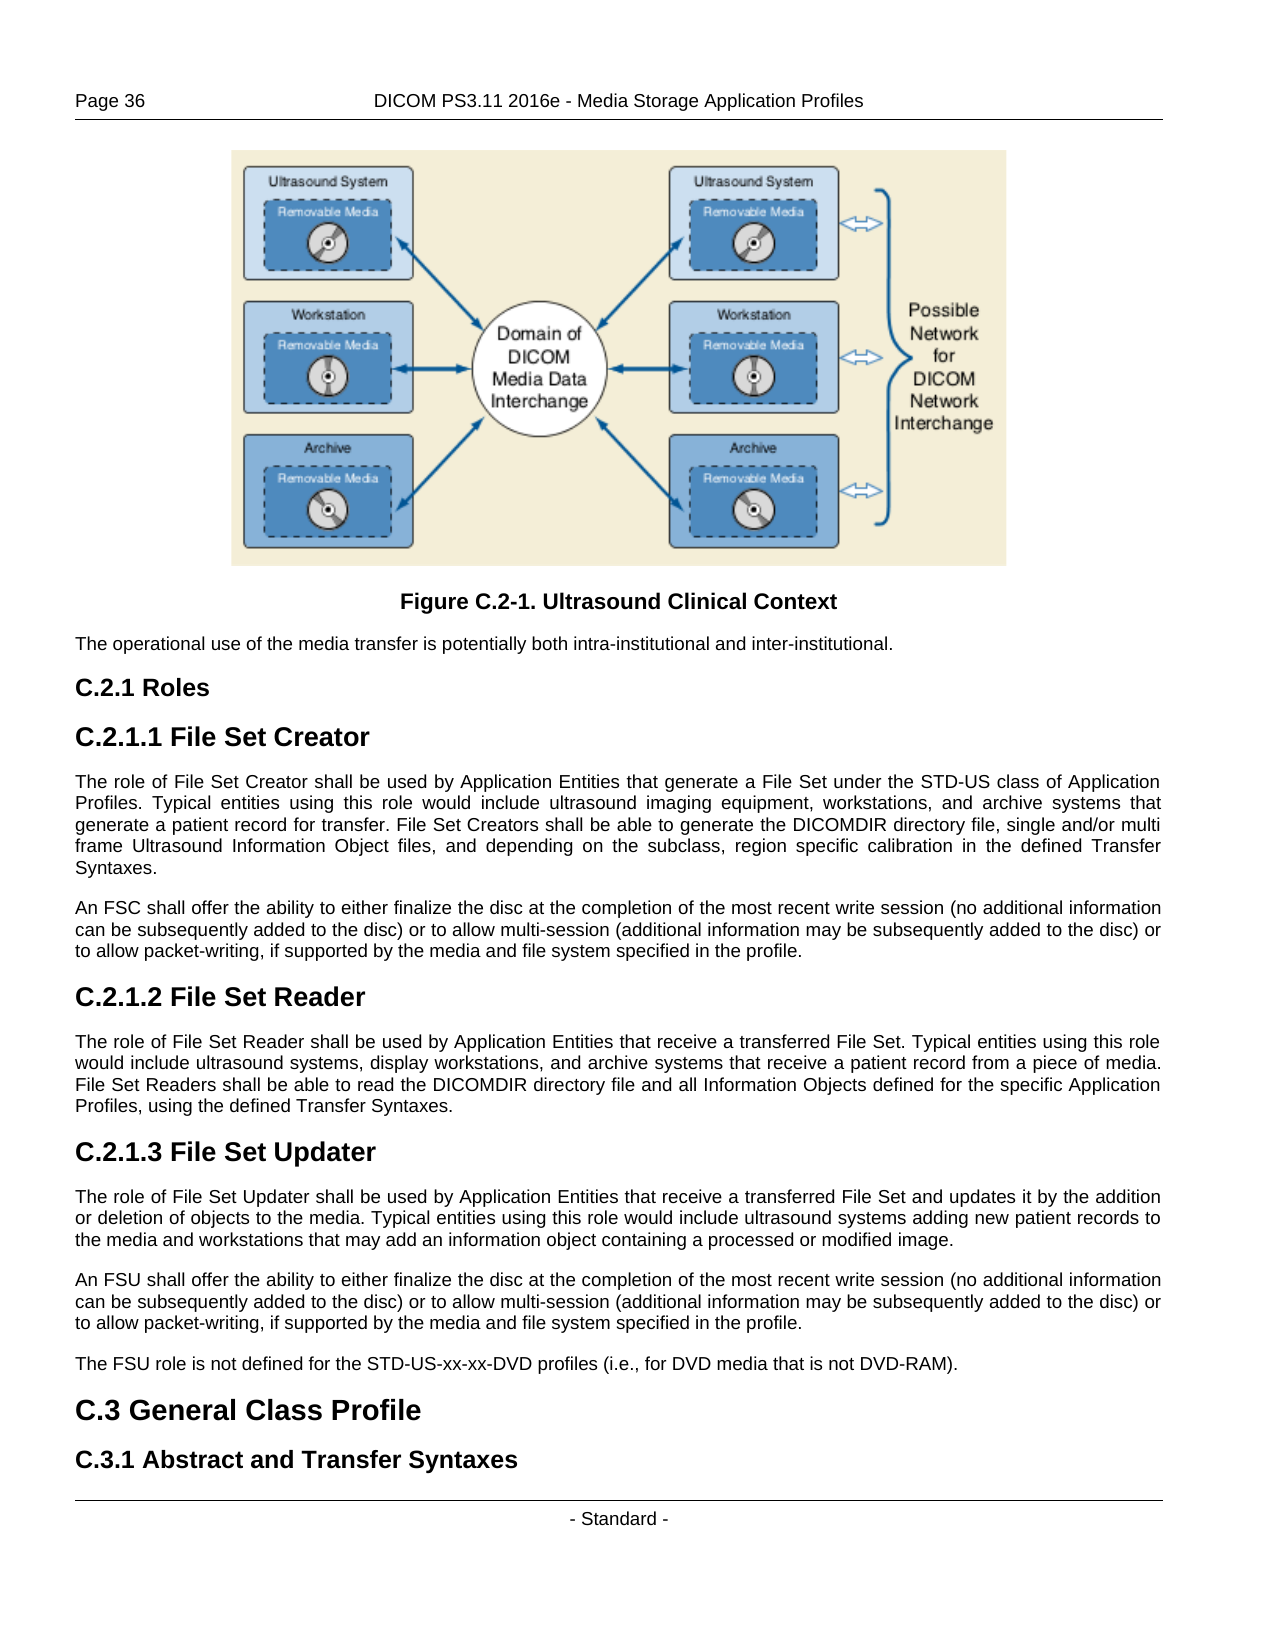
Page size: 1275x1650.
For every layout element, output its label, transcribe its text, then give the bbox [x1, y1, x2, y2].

text The operational use of the media transfer is potentially both intra-institutional and inter-institutional. [75, 633, 1162, 654]
text The FSU role is not defined for the STD-US-xx-xx-DVD profiles (i.e., for DVD media that is not DVD-RAM). [75, 1352, 1162, 1374]
text The role of File Set Reader shall be used by Application Entities that receive a transferred File Set. Typical entities using this role would include ultrasound systems, display workstations, and archive systems that receive a patient record from a piece of media. File Set Readers shall be able to read the DICOMDIR directory file and all Information Objects defined for the specific Application Profiles, using the defined Transfer Syntaxes. [75, 1031, 1162, 1117]
text Figure C.2-1. Ultrasound Clinical Context [75, 588, 1162, 614]
picture [231, 150, 1007, 566]
text C.2.1.1 File Set Creator [75, 721, 1162, 752]
text C.2.1 Roles [75, 673, 1162, 702]
text C.3 General Class Profile [75, 1393, 1162, 1426]
text C.3.1 Abstract and Transfer Syntaxes [75, 1445, 1162, 1474]
text C.2.1.3 File Set Updater [75, 1136, 1162, 1167]
text The role of File Set Creator shall be used by Application Entities that generate a File Set under the STD-US class of Application Profiles. Typical entities using this role would include ultrasound imaging equipment, workstations, and archive systems that generate a patient record for transfer. File Set Creators shall be able to generate the DICOMDIR directory file, single and/or multi frame Ultrasound Information Object files, and depending on the subclass, region specific calibration in the defined Transfer Syntaxes. [75, 771, 1162, 878]
text The role of File Set Updater shall be used by Application Entities that receive a transferred File Set and updates it by the addition or deletion of objects to the media. Typical entities using this role would include ultrasound systems adding new patient records to the media and workstations that may add an information object containing a processed or modified image. [75, 1186, 1162, 1250]
text An FSU shall offer the ability to either finalize the disc at the completion of the most recent write session (no additional information can be subsequently added to the disc) or to allow multi-session (additional information may be subsequently added to the disc) or to allow packet-writing, if supported by the media and file system specified in the profile. [75, 1269, 1162, 1334]
text An FSC shall offer the ability to either finalize the disc at the completion of the most recent write session (no additional information can be subsequently added to the disc) or to allow multi-session (additional information may be subsequently added to the disc) or to allow packet-writing, if supported by the media and file system specified in the profile. [75, 897, 1162, 962]
text C.2.1.2 File Set Reader [75, 981, 1162, 1012]
